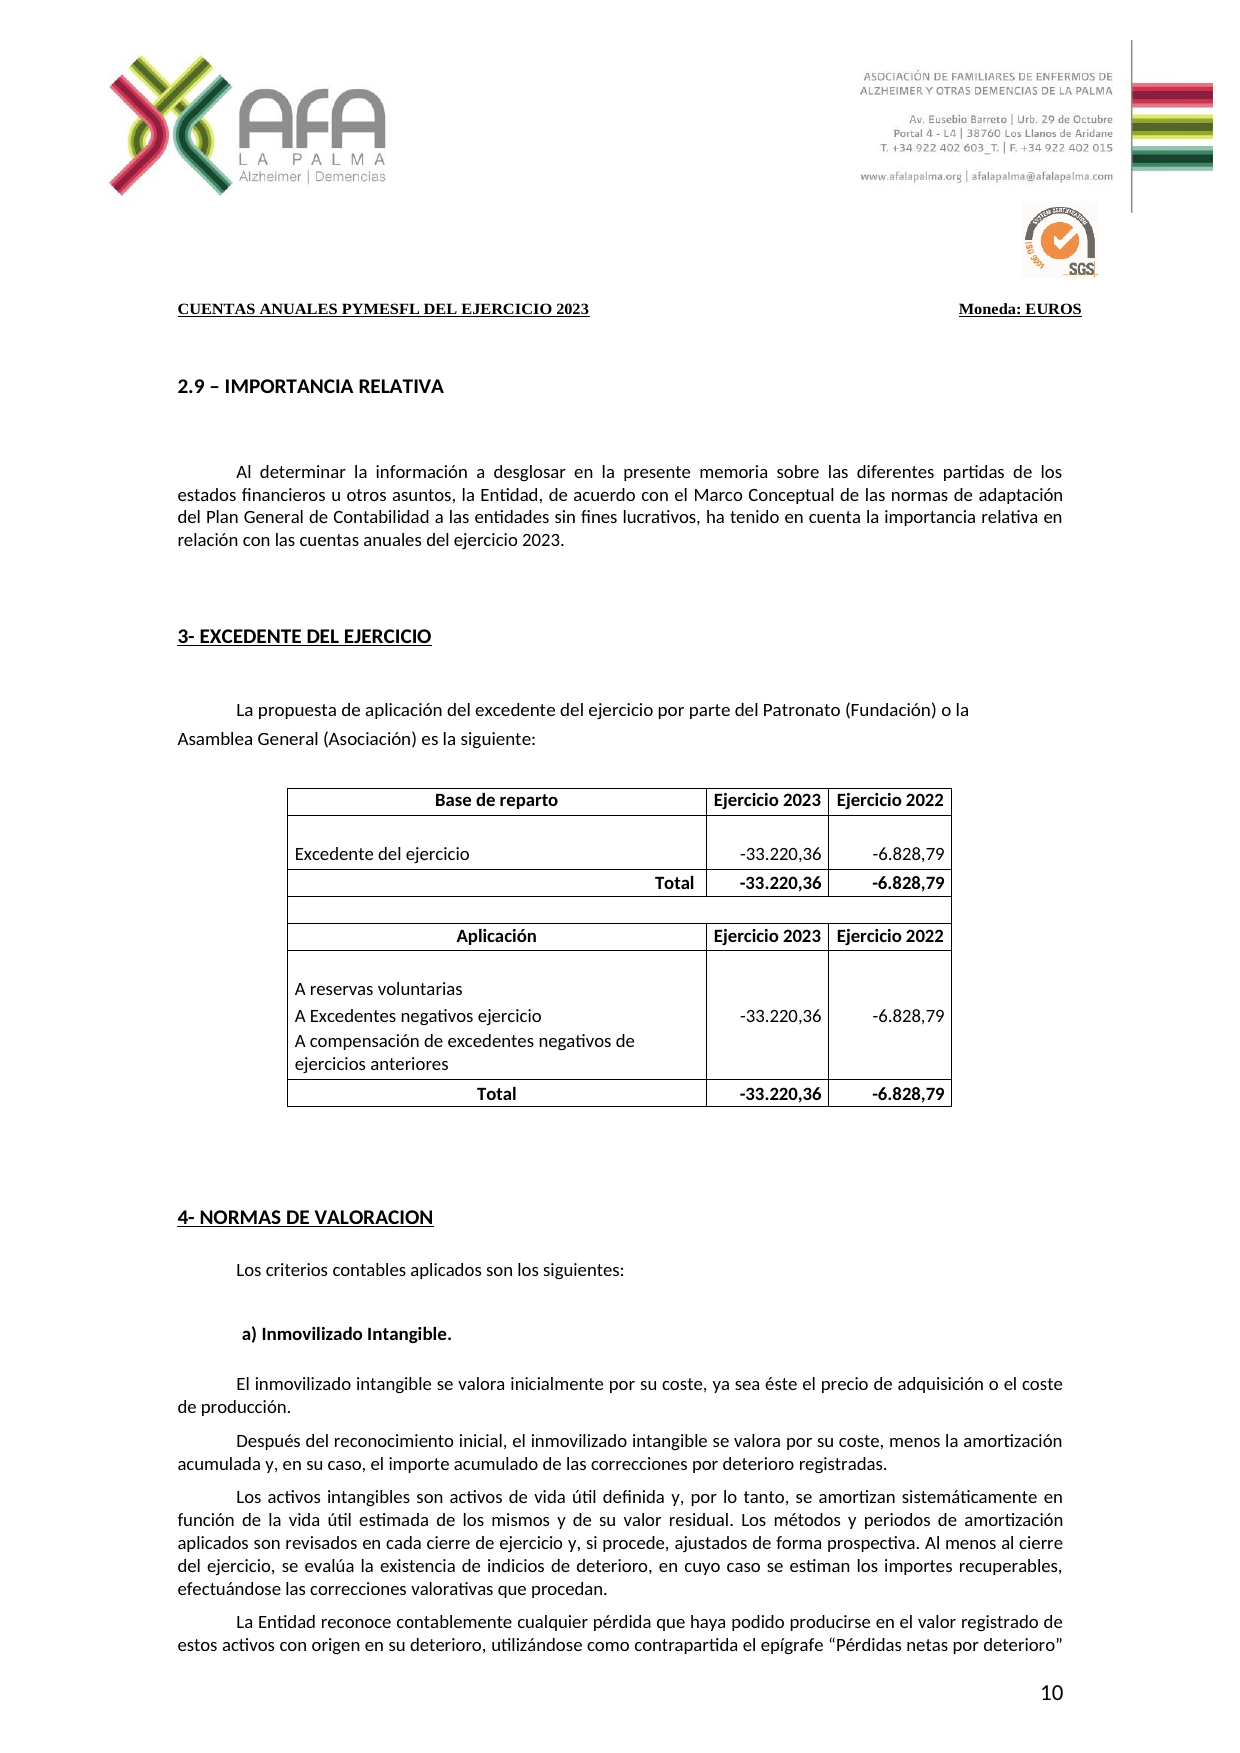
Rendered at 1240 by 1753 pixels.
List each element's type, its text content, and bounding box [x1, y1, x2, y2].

table_header Ejercicio 2022 [829, 789, 951, 814]
table_cell -6.828,79 [829, 842, 951, 869]
table_cell [829, 897, 951, 923]
table_cell [707, 1029, 828, 1079]
table_cell Ejercicio 2023 [707, 924, 828, 950]
table_cell A Excedentes negativos ejercicio [288, 1004, 706, 1029]
text La Entidad reconoce contablemente cualquier pérdida que haya podido producirse en el valor registrado de estos activos con origen en su deterioro, utilizándose como contrapartida el epígrafe “Pérdidas netas por deterioro” [177, 1610, 1063, 1656]
table_cell [707, 977, 828, 1004]
table_cell -33.220,36 [707, 842, 828, 869]
table_header Base de reparto [288, 789, 706, 814]
table_cell -6.828,79 [829, 870, 951, 896]
table_cell A reservas voluntarias [288, 977, 706, 1004]
table_cell Ejercicio 2022 [829, 924, 951, 950]
table_cell [707, 816, 828, 842]
table_cell [706, 897, 829, 923]
table_cell -6.828,79 [829, 1004, 951, 1029]
table_cell -6.828,79 [829, 1080, 951, 1106]
text Después del reconocimiento inicial, el inmovilizado intangible se valora por su coste, menos la amortización acumulada y, en su caso, el importe acumulado de las correcciones por deterioro registradas. [177, 1429, 1063, 1474]
subtitle 4- NORMAS DE VALORACION [177, 1204, 1063, 1230]
table_cell Aplicación [288, 924, 706, 950]
text El inmovilizado intangible se valora inicialmente por su coste, ya sea éste el precio de adquisición o el coste de producción. [177, 1372, 1063, 1418]
table_cell Excedente del ejercicio [288, 842, 706, 869]
table_cell -33.220,36 [707, 1080, 828, 1106]
subtitle 3- EXCEDENTE DEL EJERCICIO [177, 623, 1063, 648]
table_cell [707, 951, 828, 977]
table_cell -33.220,36 [707, 1004, 828, 1029]
table_cell Total [288, 1080, 706, 1106]
table_cell [288, 951, 706, 977]
table_cell [829, 1029, 951, 1079]
subtitle 2.9 – IMPORTANCIA RELATIVA [177, 373, 1063, 398]
table_cell A compensación de excedentes negativos de ejercicios anteriores [288, 1029, 706, 1079]
text Los activos intangibles son activos de vida útil definida y, por lo tanto, se amortizan sistemáticamente en función de la vida útil estimada de los mismos y de su valor residual. Los métodos y periodos de amortización aplicados son revisados en cada cierre de ejercicio y, si procede, ajustados de forma prospectiva. Al menos al cierre del ejercicio, se evalúa la existencia de indicios de deterioro, en cuyo caso se estiman los importes recuperables, efectuándose las correcciones valorativas que procedan. [177, 1485, 1063, 1599]
table_cell [288, 816, 706, 842]
table_cell [829, 977, 951, 1004]
text La propuesta de aplicación del excedente del ejercicio por parte del Patronato (Fundación) o la Asamblea General (Asociación) es la siguiente: [177, 693, 1047, 751]
table_cell [829, 816, 951, 842]
table_header Ejercicio 2023 [707, 789, 828, 814]
text Los criterios contables aplicados son los siguientes: [177, 1258, 1063, 1281]
text Al determinar la información a desglosar en la presente memoria sobre las diferentes partidas de los estados financieros u otros asuntos, la Entidad, de acuerdo con el Marco Conceptual de las normas de adaptación del Plan General de Contabilidad a las entidades sin fines lucrativos, ha tenido en cuenta la importancia relativa en relación con las cuentas anuales del ejercicio 2023. [177, 460, 1063, 552]
table_cell Total [288, 870, 706, 896]
table_cell [288, 897, 706, 923]
table_cell -33.220,36 [707, 870, 828, 896]
text a) Inmovilizado Intangible. [242, 1320, 1063, 1346]
table_cell [829, 951, 951, 977]
